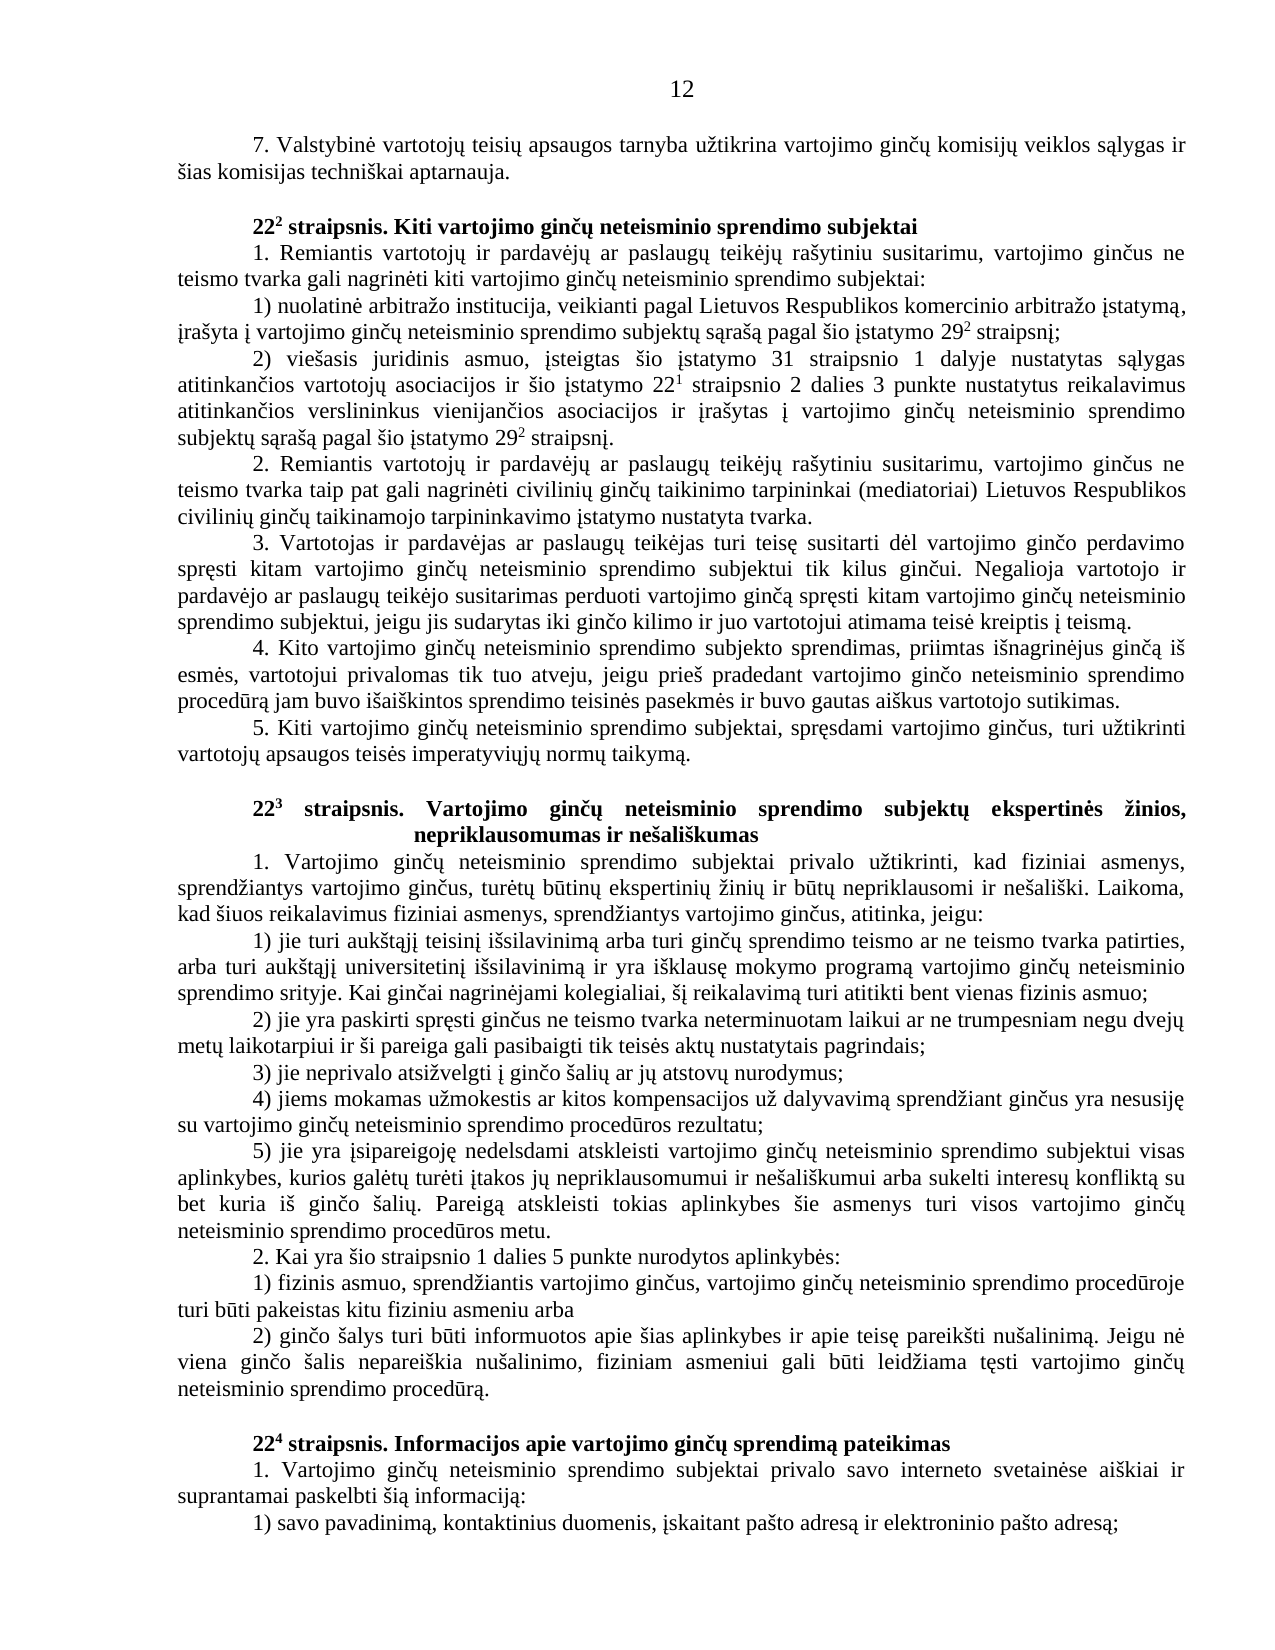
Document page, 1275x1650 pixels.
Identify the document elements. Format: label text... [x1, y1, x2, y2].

subtitle 1) savo pavadinimą, kontaktinius duomenis, įskaitant pašto adresą ir elektroninio pašto adresą; [177, 1509, 1186, 1535]
subtitle 222 straipsnis. Kiti vartojimo ginčų neteisminio sprendimo subjektai [177, 213, 1186, 239]
text 4) jiems mokamas užmokestis ar kitos kompensacijos už dalyvavimą sprendžiant ginčus yra nesusiję su vartojimo ginčų neteisminio sprendimo procedūros rezultatu; [177, 1085, 1186, 1138]
text 2) jie yra paskirti spręsti ginčus ne teismo tvarka neterminuotam laikui ar ne trumpesniam negu dvejų metų laikotarpiui ir ši pareiga gali pasibaigti tik teisės aktų nustatytais pagrindais; [177, 1006, 1186, 1058]
subtitle 1. Vartojimo ginčų neteisminio sprendimo subjektai privalo savo interneto svetainėse aiškiai ir suprantamai paskelbti šią informaciją: [177, 1456, 1186, 1509]
text 7. Valstybinė vartotojų teisių apsaugos tarnyba užtikrina vartojimo ginčų komisijų veiklos sąlygas ir šias komisijas techniškai aptarnauja. [177, 131, 1186, 184]
text 1) jie turi aukštąjį teisinį išsilavinimą arba turi ginčų sprendimo teismo ar ne teismo tvarka patirties, arba turi aukštąjį universitetinį išsilavinimą ir yra išklausę mokymo programą vartojimo ginčų neteisminio sprendimo srityje. Kai ginčai nagrinėjami kolegialiai, šį reikalavimą turi atitikti bent vienas fizinis asmuo; [177, 927, 1186, 1006]
subtitle 4. Kito vartojimo ginčų neteisminio sprendimo subjekto sprendimas, priimtas išnagrinėjus ginčą iš esmės, vartotojui privalomas tik tuo atveju, jeigu prieš pradedant vartojimo ginčo neteisminio sprendimo procedūrą jam buvo išaiškintos sprendimo teisinės pasekmės ir buvo gautas aiškus vartotojo sutikimas. [177, 634, 1186, 713]
text 1. Vartojimo ginčų neteisminio sprendimo subjektai privalo užtikrinti, kad fiziniai asmenys, sprendžiantys vartojimo ginčus, turėtų būtinų ekspertinių žinių ir būtų nepriklausomi ir nešališki. Laikoma, kad šiuos reikalavimus fiziniai asmenys, sprendžiantys vartojimo ginčus, atitinka, jeigu: [177, 848, 1186, 927]
text 2) viešasis juridinis asmuo, įsteigtas šio įstatymo 31 straipsnio 1 dalyje nustatytas sąlygas atitinkančios vartotojų asociacijos ir šio įstatymo 221 straipsnio 2 dalies 3 punkte nustatytus reikalavimus atitinkančios verslininkus vienijančios asociacijos ir įrašytas į vartojimo ginčų neteisminio sprendimo subjektų sąrašą pagal šio įstatymo 292 straipsnį. [177, 344, 1186, 450]
text 2. Kai yra šio straipsnio 1 dalies 5 punkte nurodytos aplinkybės: [177, 1243, 1186, 1269]
subtitle 5. Kiti vartojimo ginčų neteisminio sprendimo subjektai, spręsdami vartojimo ginčus, turi užtikrinti vartotojų apsaugos teisės imperatyviųjų normų taikymą. [177, 713, 1186, 766]
text 224 straipsnis. Informacijos apie vartojimo ginčų sprendimą pateikimas [177, 1430, 1186, 1456]
text 3) jie neprivalo atsižvelgti į ginčo šalių ar jų atstovų nurodymus; [177, 1058, 1186, 1085]
text 5) jie yra įsipareigoję nedelsdami atskleisti vartojimo ginčų neteisminio sprendimo subjektui visas aplinkybes, kurios galėtų turėti įtakos jų nepriklausomumui ir nešališkumui arba sukelti interesų konfliktą su bet kuria iš ginčo šalių. Pareigą atskleisti tokias aplinkybes šie asmenys turi visos vartojimo ginčų neteisminio sprendimo procedūros metu. [177, 1138, 1186, 1243]
text 1) fizinis asmuo, sprendžiantis vartojimo ginčus, vartojimo ginčų neteisminio sprendimo procedūroje turi būti pakeistas kitu fiziniu asmeniu arba [177, 1269, 1186, 1322]
text 2) ginčo šalys turi būti informuotos apie šias aplinkybes ir apie teisę pareikšti nušalinimą. Jeigu nė viena ginčo šalis nepareiškia nušalinimo, fiziniam asmeniui gali būti leidžiama tęsti vartojimo ginčų neteisminio sprendimo procedūrą. [177, 1322, 1186, 1401]
text 1) nuolatinė arbitražo institucija, veikianti pagal Lietuvos Respublikos komercinio arbitražo įstatymą, įrašyta į vartojimo ginčų neteisminio sprendimo subjektų sąrašą pagal šio įstatymo 292 straipsnį; [177, 292, 1186, 344]
text 223 straipsnis. Vartojimo ginčų neteisminio sprendimo subjektų ekspertinės žinios, nepriklausomumas ir nešališkumas [252, 795, 1186, 848]
text 2. Remiantis vartotojų ir pardavėjų ar paslaugų teikėjų rašytiniu susitarimu, vartojimo ginčus ne teismo tvarka taip pat gali nagrinėti civilinių ginčų taikinimo tarpininkai (mediatoriai) Lietuvos Respublikos civilinių ginčų taikinamojo tarpininkavimo įstatymo nustatyta tvarka. [177, 450, 1186, 529]
text 1. Remiantis vartotojų ir pardavėjų ar paslaugų teikėjų rašytiniu susitarimu, vartojimo ginčus ne teismo tvarka gali nagrinėti kiti vartojimo ginčų neteisminio sprendimo subjektai: [177, 239, 1186, 292]
subtitle 3. Vartotojas ir pardavėjas ar paslaugų teikėjas turi teisę susitarti dėl vartojimo ginčo perdavimo spręsti kitam vartojimo ginčų neteisminio sprendimo subjektui tik kilus ginčui. Negalioja vartotojo ir pardavėjo ar paslaugų teikėjo susitarimas perduoti vartojimo ginčą spręsti kitam vartojimo ginčų neteisminio sprendimo subjektui, jeigu jis sudarytas iki ginčo kilimo ir juo vartotojui atimama teisė kreiptis į teismą. [177, 529, 1186, 634]
